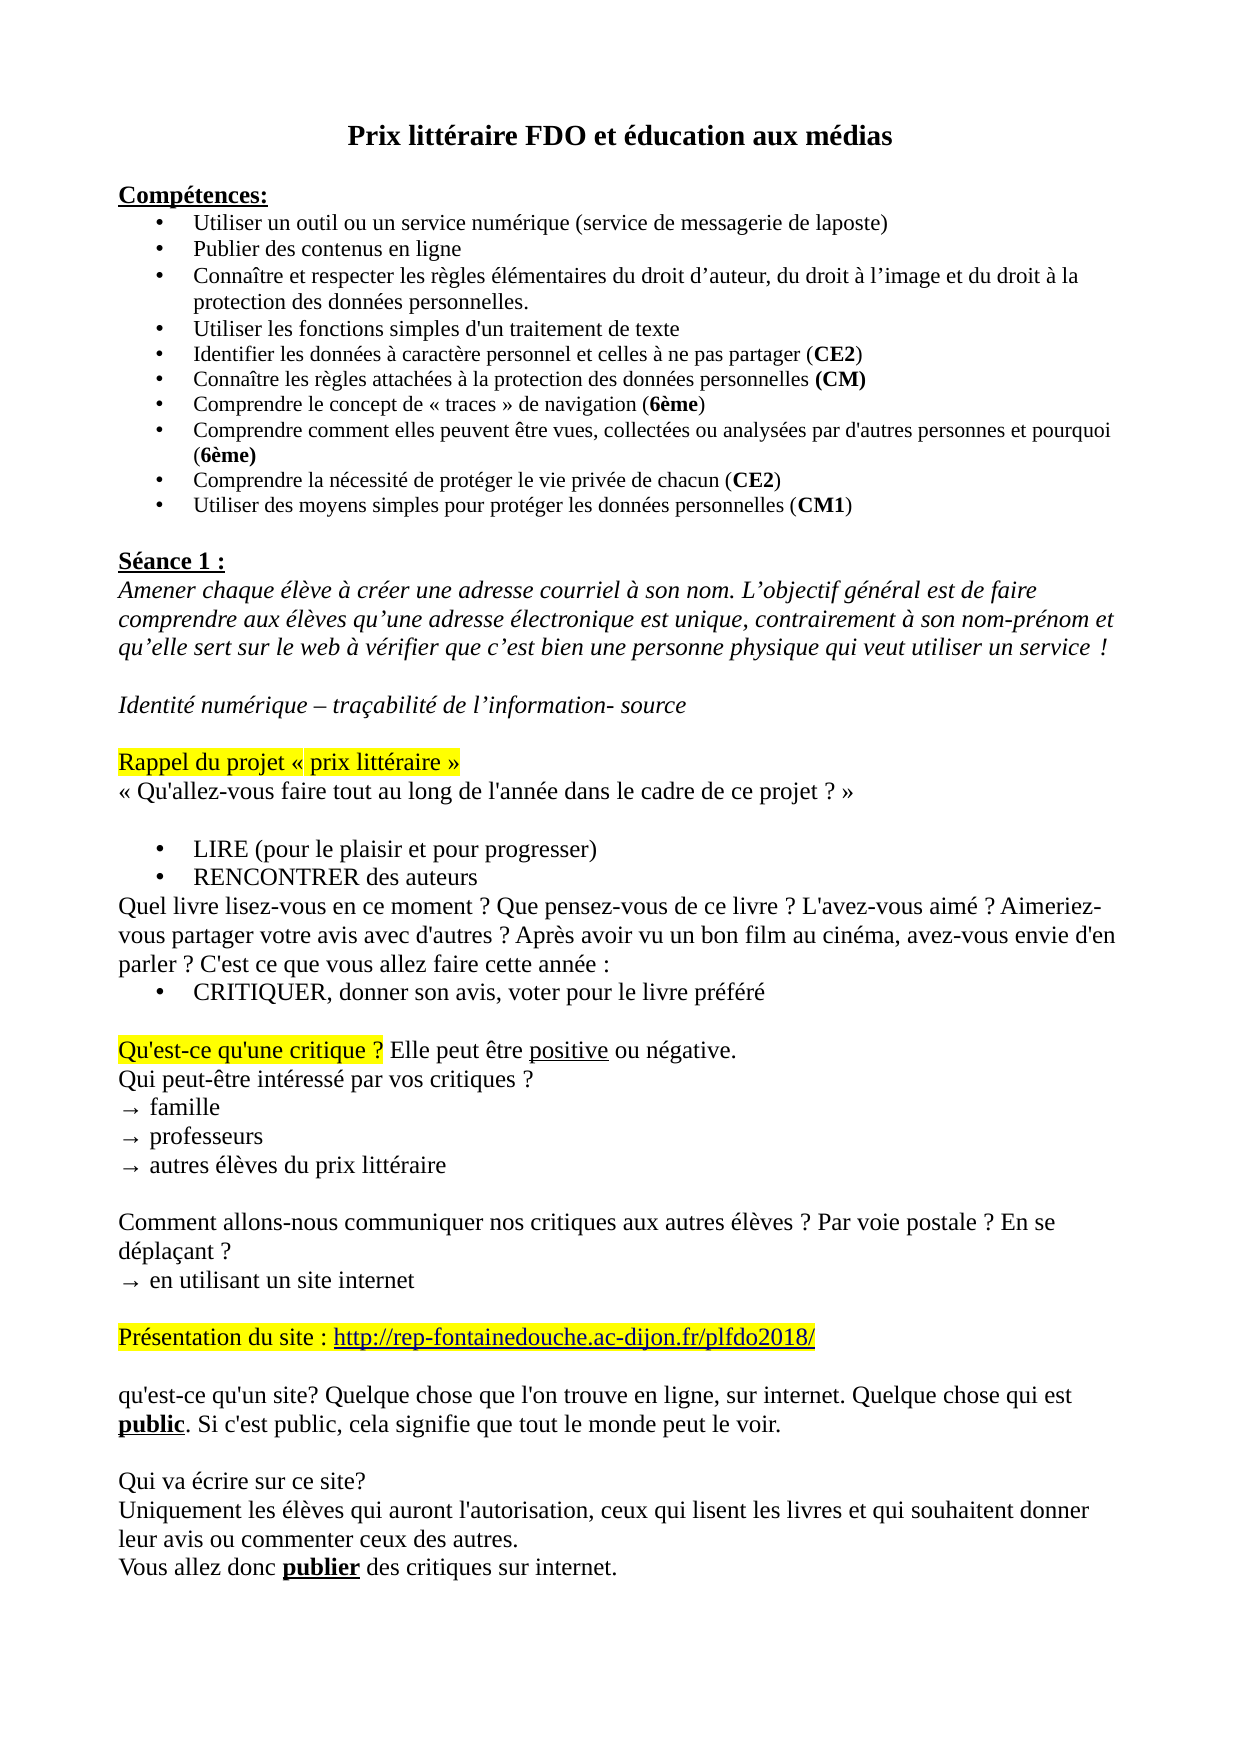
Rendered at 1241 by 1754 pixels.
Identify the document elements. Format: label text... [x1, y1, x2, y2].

text → autres élèves du prix littéraire [118, 1150, 1122, 1179]
text Amener chaque élève à créer une adresse courriel à son nom. L’objectif général est de faire comprendre aux élèves qu’une adresse électronique est unique, contrairement à son nom-prénom et qu’elle sert sur le web à vérifier que c’est bien une personne physique qui veut utiliser un service ! [118, 575, 1122, 661]
list Utiliser des moyens simples pour protéger les données personnelles (CM1) [156, 492, 1122, 517]
text Comment allons-nous communiquer nos critiques aux autres élèves ? Par voie postale ? En se déplaçant ? [118, 1207, 1122, 1265]
list Identifier les données à caractère personnel et celles à ne pas partager (CE2) [156, 341, 1122, 366]
list CRITIQUER, donner son avis, voter pour le livre préféré [156, 977, 1122, 1006]
list Utiliser les fonctions simples d'un traitement de texte [156, 314, 1122, 341]
text → en utilisant un site internet [118, 1265, 1122, 1294]
text Prix littéraire FDO et éducation aux médias [118, 118, 1122, 152]
text Qui va écrire sur ce site? [118, 1466, 1122, 1495]
text Qu'est-ce qu'une critique ? Elle peut être positive ou négative. [118, 1035, 1122, 1064]
text Rappel du projet « prix littéraire » [118, 747, 1122, 776]
text Qui peut-être intéressé par vos critiques ? [118, 1064, 1122, 1092]
list LIRE (pour le plaisir et pour progresser) [156, 834, 1122, 862]
text Compétences: [118, 180, 1122, 209]
text Vous allez donc publier des critiques sur internet. [118, 1552, 1122, 1581]
list Utiliser un outil ou un service numérique (service de messagerie de laposte) [156, 209, 1122, 236]
text → professeurs [118, 1121, 1122, 1150]
list Publier des contenus en ligne [156, 236, 1122, 262]
text → famille [118, 1092, 1122, 1121]
text Séance 1 : [118, 546, 1122, 575]
list Connaître et respecter les règles élémentaires du droit d’auteur, du droit à l’image et du droit à la protection des données personnelles. [156, 262, 1122, 314]
text « Qu'allez-vous faire tout au long de l'année dans le cadre de ce projet ? » [118, 776, 1122, 805]
list Comprendre la nécessité de protéger le vie privée de chacun (CE2) [156, 467, 1122, 492]
list Comprendre le concept de « traces » de navigation (6ème) [156, 391, 1122, 417]
text qu'est-ce qu'un site? Quelque chose que l'on trouve en ligne, sur internet. Quelque chose qui est public. Si c'est public, cela signifie que tout le monde peut le voir. [118, 1380, 1122, 1437]
subtitle Identité numérique – traçabilité de l’information- source [118, 690, 1122, 719]
text Uniquement les élèves qui auront l'autorisation, ceux qui lisent les livres et qui souhaitent donner leur avis ou commenter ceux des autres. [118, 1495, 1122, 1552]
text Présentation du site : http://rep-fontainedouche.ac-dijon.fr/plfdo2018/ [118, 1322, 1122, 1351]
list Connaître les règles attachées à la protection des données personnelles (CM) [156, 366, 1122, 391]
list Comprendre comment elles peuvent être vues, collectées ou analysées par d'autres personnes et pourquoi (6ème) [156, 417, 1122, 467]
list RENCONTRER des auteurs [156, 862, 1122, 891]
text Quel livre lisez-vous en ce moment ? Que pensez-vous de ce livre ? L'avez-vous aimé ? Aimeriez-vous partager votre avis avec d'autres ? Après avoir vu un bon film au cinéma, avez-vous envie d'en parler ? C'est ce que vous allez faire cette année : [118, 891, 1122, 977]
